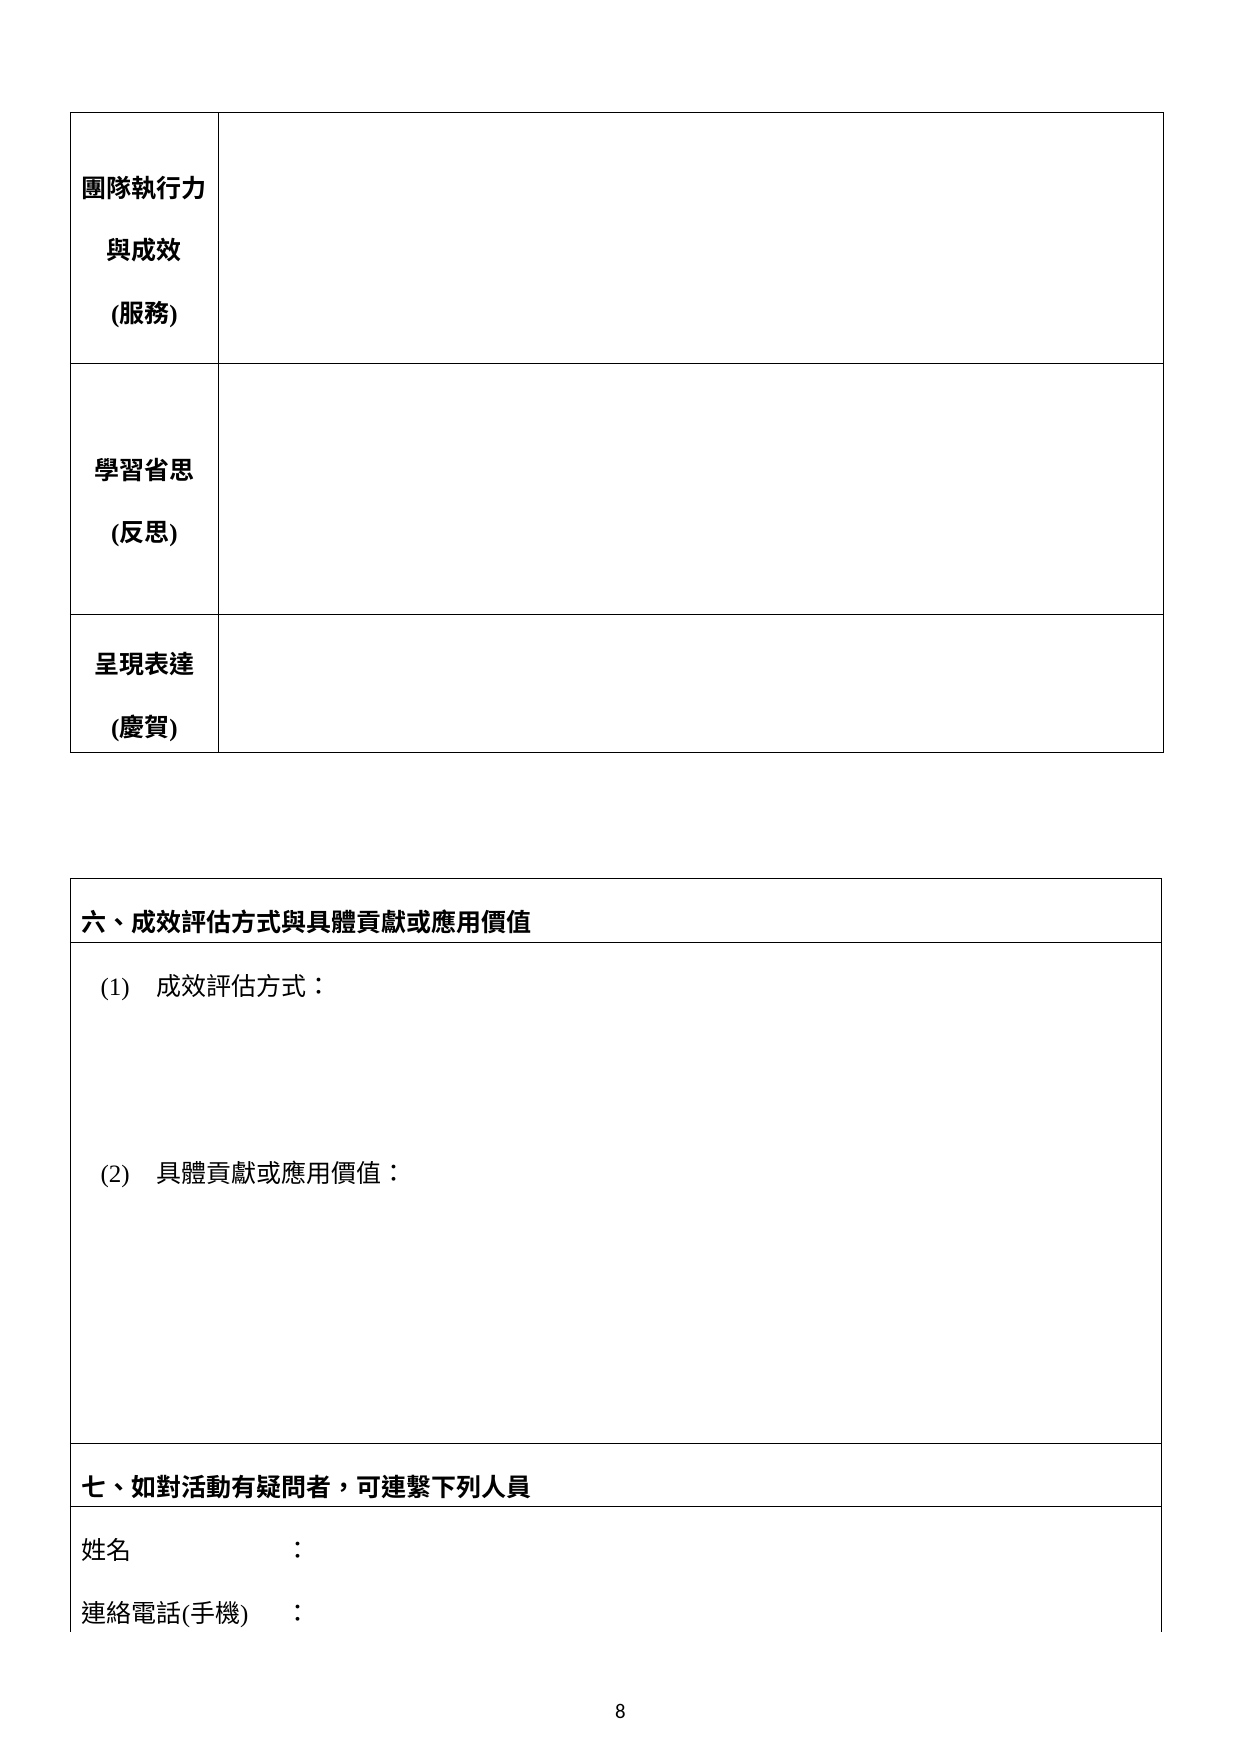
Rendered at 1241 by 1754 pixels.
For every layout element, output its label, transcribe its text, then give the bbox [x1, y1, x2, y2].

table_cell 成效評估方式： 具體貢獻或應用價值： [71, 943, 1161, 1443]
table_cell 七、如對活動有疑問者，可連繫下列人員 [71, 1444, 1161, 1506]
table_cell 姓名 [71, 1507, 274, 1570]
table_cell 連絡電話(手機) [71, 1570, 274, 1632]
table_header 六、成效評估方式與具體貢獻或應用價值 [71, 879, 1161, 942]
table_cell 團隊執行力與成效 (服務) [71, 113, 218, 363]
table_cell ： [274, 1507, 1161, 1570]
table_cell [219, 113, 1163, 363]
table_cell 學習省思 (反思) [71, 364, 218, 614]
table_cell 呈現表達(慶賀) [71, 615, 218, 752]
table_cell [219, 364, 1163, 614]
table_cell ： [274, 1570, 1161, 1632]
table_cell [219, 615, 1163, 752]
